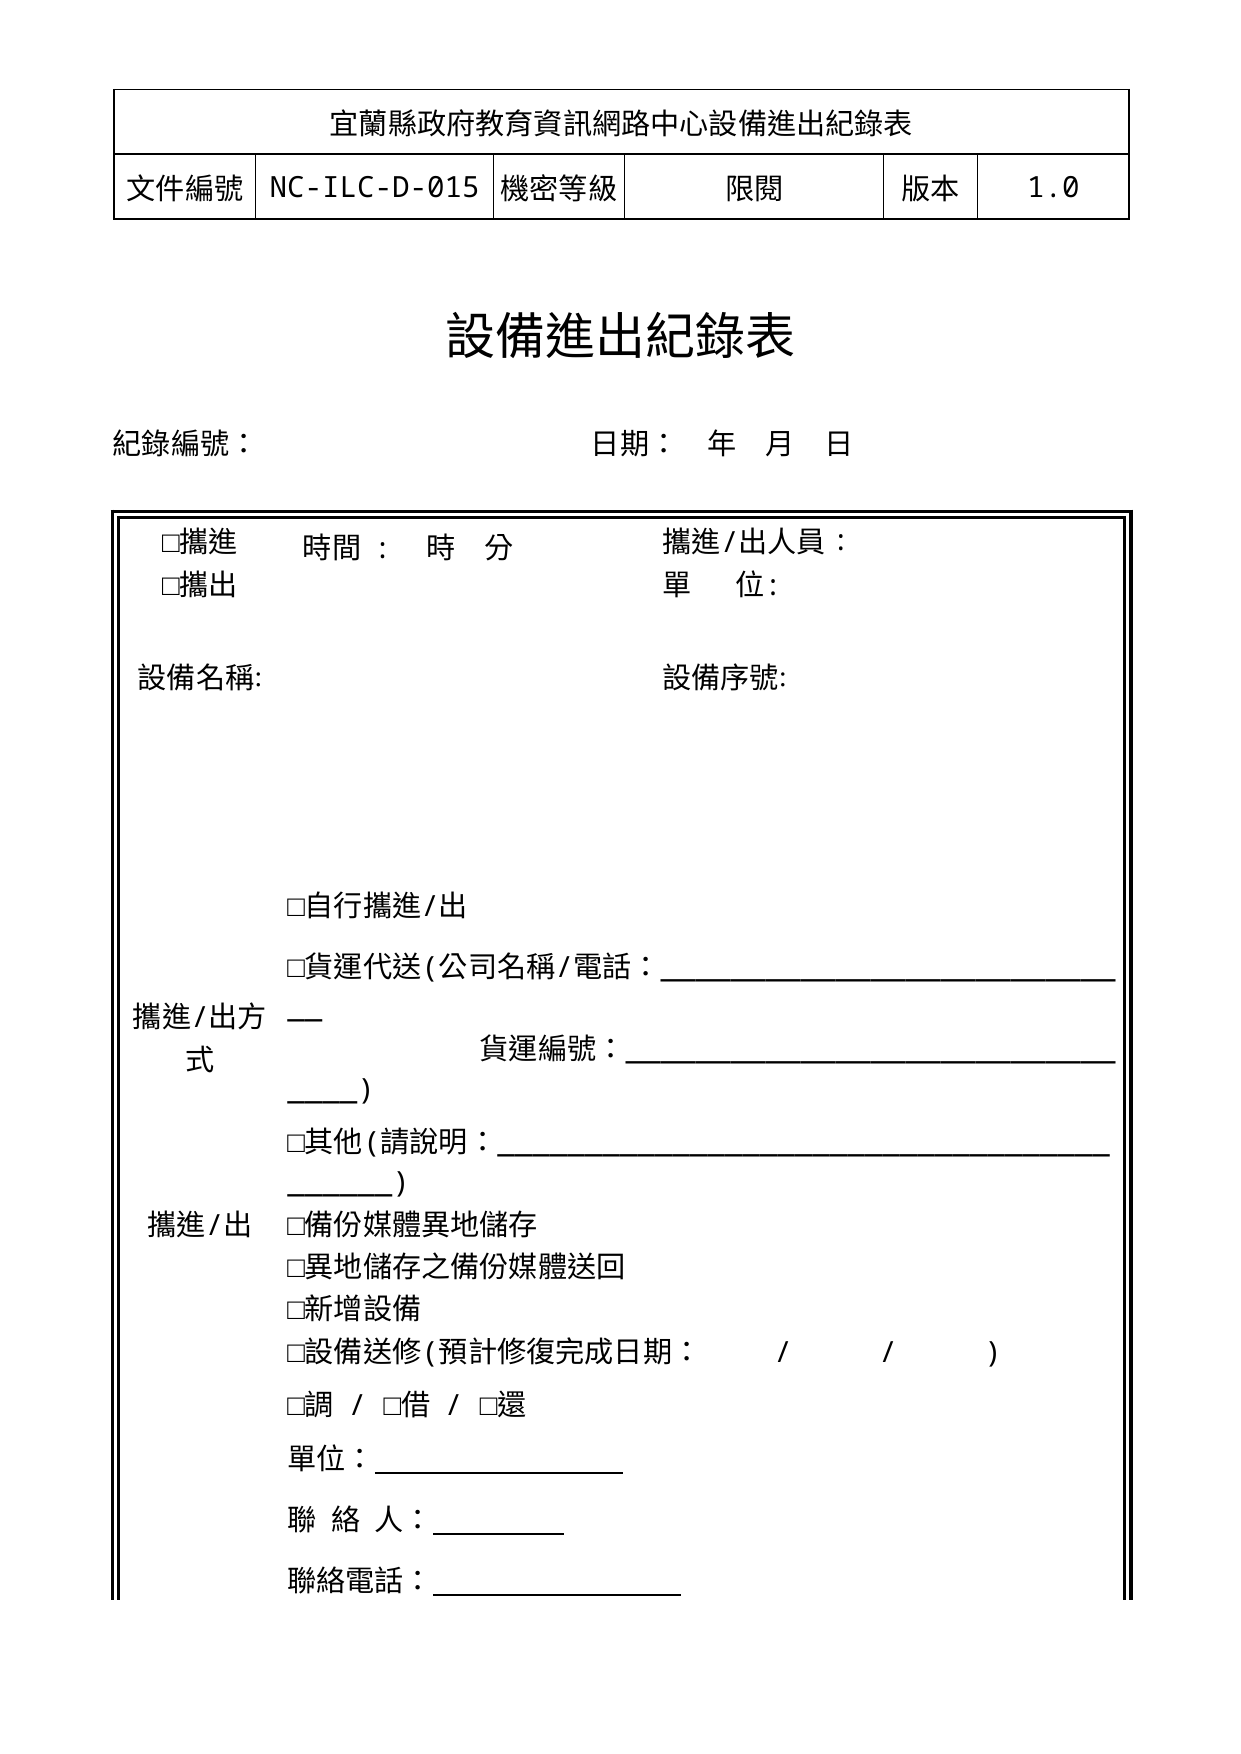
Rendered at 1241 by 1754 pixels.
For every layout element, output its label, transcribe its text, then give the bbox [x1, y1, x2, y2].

table_header □攜進 □攜出 [115, 513, 284, 604]
table_cell [284, 760, 1123, 871]
table_cell [120, 760, 284, 871]
text 設備進出紀錄表 [187, 259, 1053, 384]
table_header 攜進/出人員 單 位: [659, 519, 829, 604]
table_cell 攜進/出方式 [120, 871, 284, 1201]
table_cell 設備序號: [659, 604, 1073, 759]
table_cell [284, 604, 659, 759]
text 紀錄編號： 日期： 年 月 日 [112, 421, 1049, 463]
table_cell 設備名稱: [120, 604, 284, 759]
table_header : [829, 513, 1128, 604]
table_cell □自行攜進/出 □貨運代送(公司名稱/電話：____________________________ 貨運編號：________________________________) □其他(請說明：_________________________________________) [284, 871, 1123, 1201]
table_cell 攜進/出 [120, 1201, 284, 1600]
table_header 時間 [284, 519, 371, 604]
table_cell [1074, 604, 1123, 759]
table_cell □備份媒體異地儲存 □異地儲存之備份媒體送回 □新增設備 □設備送修(預計修復完成日期： / / ) □調 / □借 / □還 單位： 聯 絡 人： 聯絡電話： [284, 1201, 1123, 1600]
table_header : 時 分 [371, 519, 659, 604]
